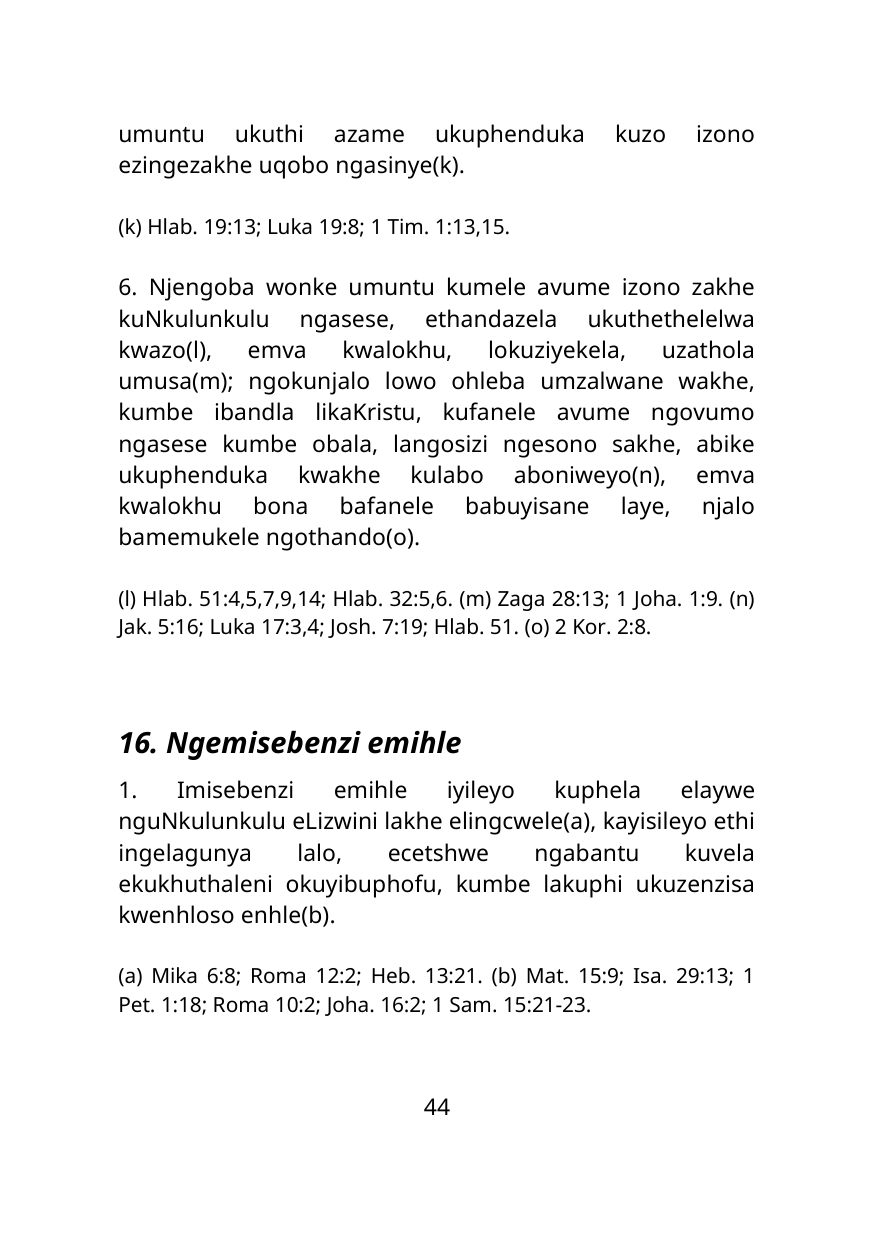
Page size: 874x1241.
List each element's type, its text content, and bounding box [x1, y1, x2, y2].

subtitle 16. Ngemisebenzi emihle [118, 722, 756, 762]
text umuntu ukuthi azame ukuphenduka kuzo izono ezingezakhe uqobo ngasinye(k). [118, 118, 756, 181]
text (l) Hlab. 51:4,5,7,9,14; Hlab. 32:5,6. (m) Zaga 28:13; 1 Joha. 1:9. (n) Jak. 5:16; Luka 17:3,4; Josh. 7:19; Hlab. 51. (o) 2 Kor. 2:8. [118, 584, 756, 640]
text 6. Njengoba wonke umuntu kumele avume izono zakhe kuNkulunkulu ngasese, ethandazela ukuthethelelwa kwazo(l), emva kwalokhu, lokuziyekela, uzathola umusa(m); ngokunjalo lowo ohleba umzalwane wakhe, kumbe ibandla likaKristu, kufanele avume ngovumo ngasese kumbe obala, langosizi ngesono sakhe, abike ukuphenduka kwakhe kulabo aboniweyo(n), emva kwalokhu bona bafanele babuyisane laye, njalo bamemukele ngothando(o). [118, 271, 756, 553]
text (a) Mika 6:8; Roma 12:2; Heb. 13:21. (b) Mat. 15:9; Isa. 29:13; 1 Pet. 1:18; Roma 10:2; Joha. 16:2; 1 Sam. 15:21-23. [118, 962, 756, 1018]
text 1. Imisebenzi emihle iyileyo kuphela elaywe nguNkulunkulu eLizwini lakhe elingcwele(a), kayisileyo ethi ingelagunya lalo, ecetshwe ngabantu kuvela ekukhuthaleni okuyibuphofu, kumbe lakuphi ukuzenzisa kwenhloso enhle(b). [118, 774, 756, 930]
text (k) Hlab. 19:13; Luka 19:8; 1 Tim. 1:13,15. [118, 212, 756, 240]
